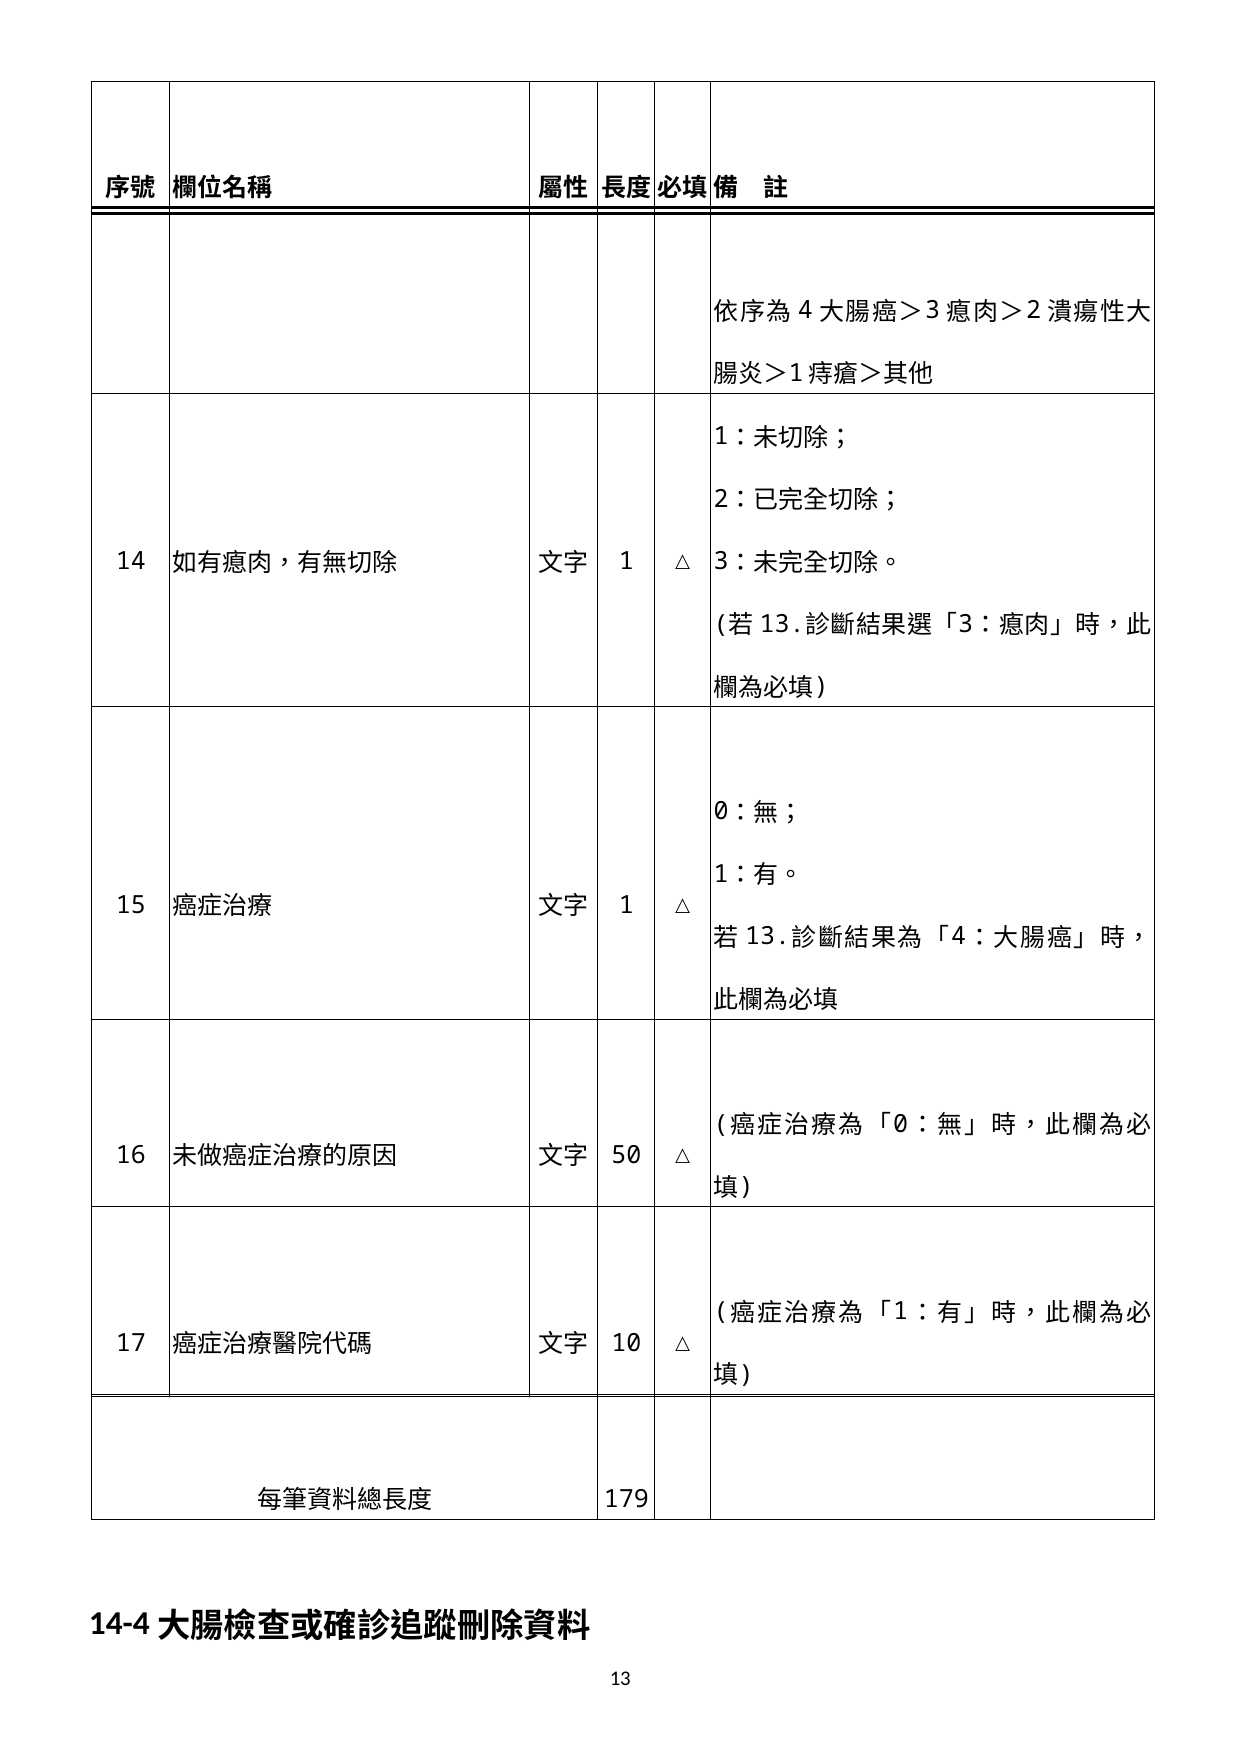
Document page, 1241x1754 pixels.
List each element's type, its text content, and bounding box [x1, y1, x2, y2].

table_cell 癌症治療醫院代碼 [170, 1207, 529, 1393]
table_cell [92, 215, 169, 392]
table_header 長度 [598, 82, 654, 206]
table_cell 1：未切除； 2：已完全切除； 3：未完全切除。 (若13.診斷結果選「3：瘜肉」時，此欄為必填) [711, 394, 1154, 706]
table_cell 1 [598, 707, 654, 1018]
table_cell [711, 1397, 1154, 1518]
table_cell [655, 215, 710, 392]
table_cell 文字 [530, 707, 597, 1018]
table_cell 0：無； 1：有。 若13.診斷結果為「4：大腸癌」時，此欄為必填 [711, 707, 1154, 1018]
table_cell 文字 [530, 1020, 597, 1206]
table_header 屬性 [530, 82, 597, 206]
table_header 序號 [92, 82, 169, 206]
table_cell (癌症治療為「1：有」時，此欄為必填) [711, 1207, 1154, 1393]
table_cell 文字 [530, 1207, 597, 1393]
table_cell 未做癌症治療的原因 [170, 1020, 529, 1206]
table_cell [530, 215, 597, 392]
table_header 欄位名稱 [170, 82, 529, 206]
table_cell 14 [92, 394, 169, 706]
table_cell [598, 215, 654, 392]
table_cell △ [655, 707, 710, 1018]
table_cell 10 [598, 1207, 654, 1393]
table_cell △ [655, 1207, 710, 1393]
table_header 備 註 [711, 82, 1154, 206]
table_cell 文字 [530, 394, 597, 706]
table_cell 179 [598, 1397, 654, 1518]
table_cell 1 [598, 394, 654, 706]
table_cell 如有瘜肉，有無切除 [170, 394, 529, 706]
table_header 必填 [655, 82, 710, 206]
table_cell △ [655, 1020, 710, 1206]
table_cell 每筆資料總長度 [92, 1397, 597, 1518]
table_cell 癌症治療 [170, 707, 529, 1018]
table_cell 15 [92, 707, 169, 1018]
table_cell [170, 215, 529, 392]
table_cell △ [655, 394, 710, 706]
table_cell 依序為4大腸癌＞3瘜肉＞2潰瘍性大腸炎＞1痔瘡＞其他 [711, 215, 1154, 392]
table_cell 50 [598, 1020, 654, 1206]
table_cell 16 [92, 1020, 169, 1206]
text 14-4 大腸檢查或確診追蹤刪除資料 [89, 1581, 1152, 1643]
table_cell (癌症治療為「0：無」時，此欄為必填) [711, 1020, 1154, 1206]
table_cell [655, 1397, 710, 1518]
table_cell 17 [92, 1207, 169, 1393]
